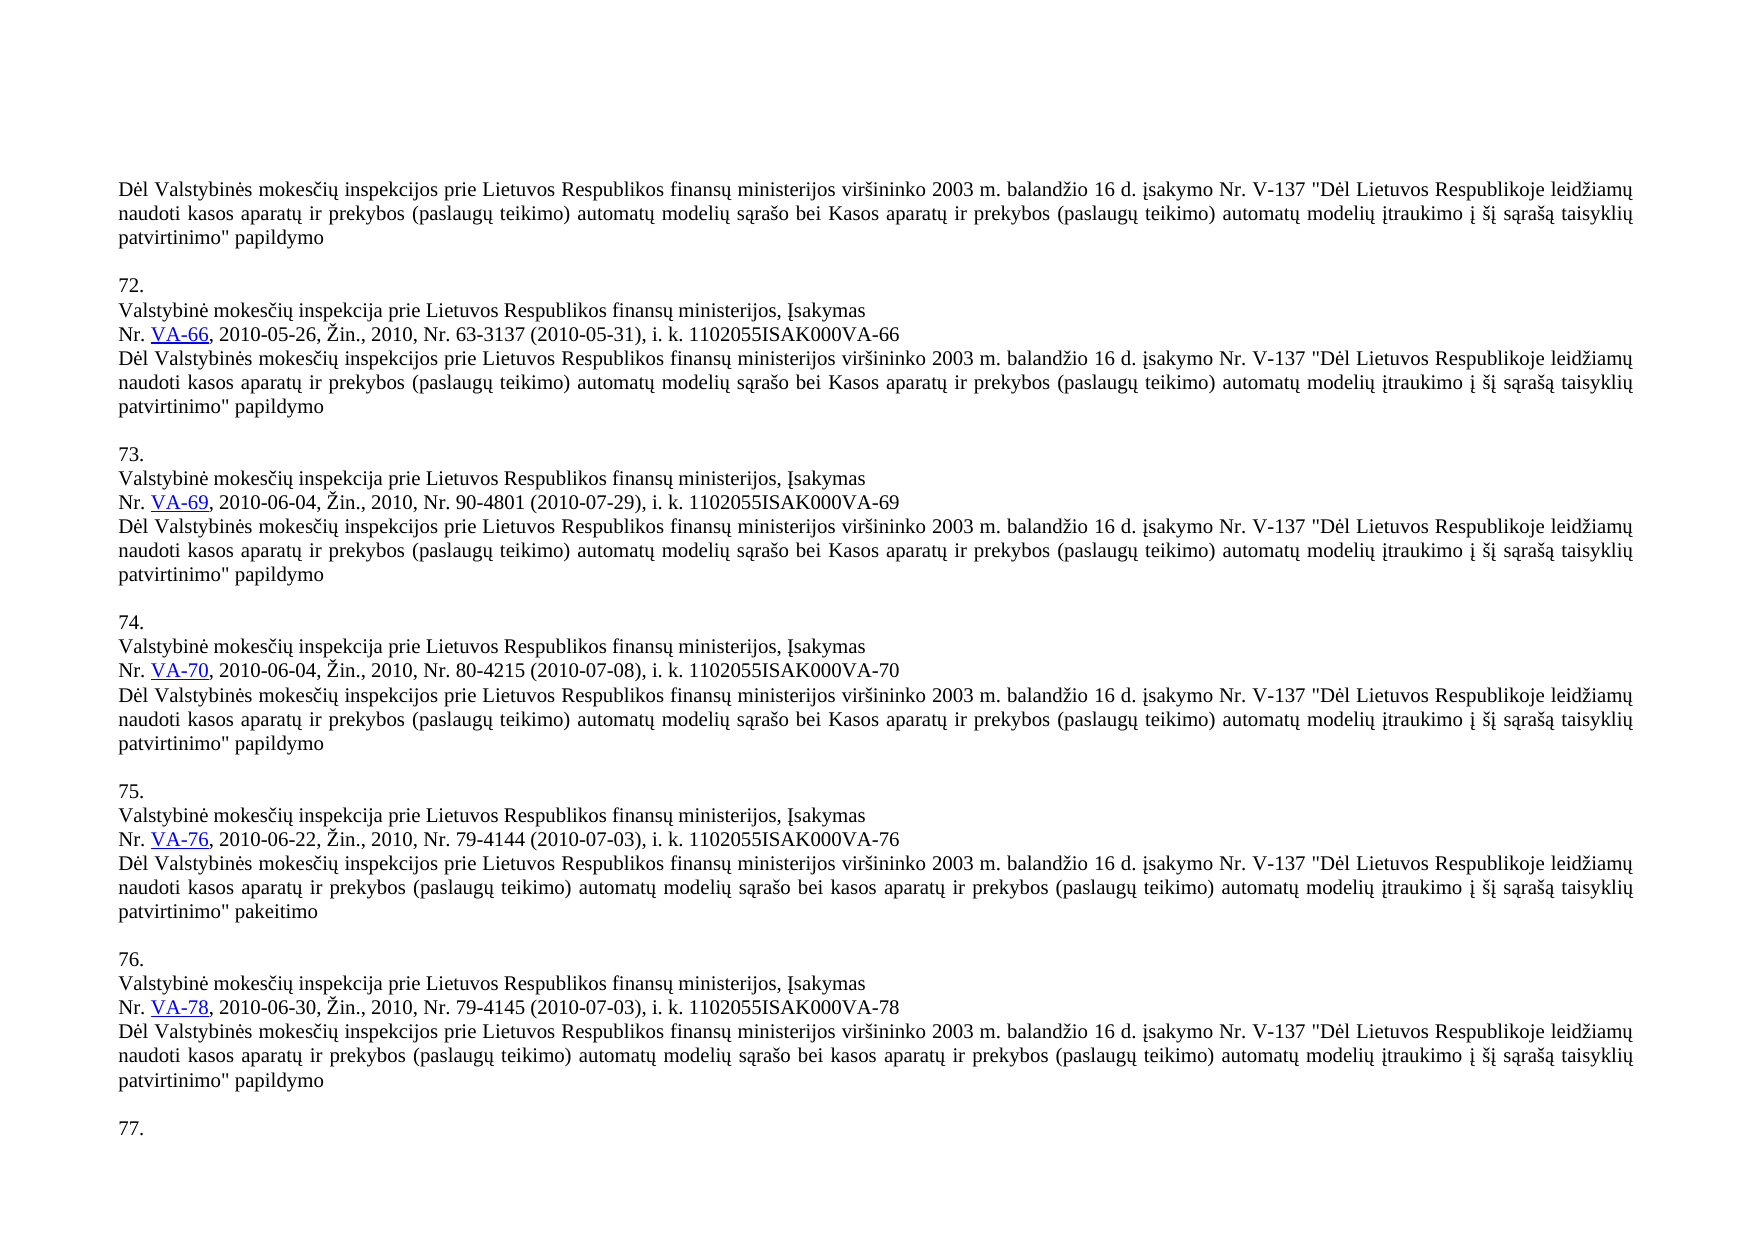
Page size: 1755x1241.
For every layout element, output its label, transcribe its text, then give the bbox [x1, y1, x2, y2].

text Valstybinė mokesčių inspekcija prie Lietuvos Respublikos finansų ministerijos, Įsakymas [118, 466, 1636, 490]
text Dėl Valstybinės mokesčių inspekcijos prie Lietuvos Respublikos finansų ministerijos viršininko 2003 m. balandžio 16 d. įsakymo Nr. V-137 "Dėl Lietuvos Respublikoje leidžiamų naudoti kasos aparatų ir prekybos (paslaugų teikimo) automatų modelių sąrašo bei Kasos aparatų ir prekybos (paslaugų teikimo) automatų modelių įtraukimo į šį sąrašą taisyklių patvirtinimo" papildymo [118, 177, 1636, 249]
text Dėl Valstybinės mokesčių inspekcijos prie Lietuvos Respublikos finansų ministerijos viršininko 2003 m. balandžio 16 d. įsakymo Nr. V-137 "Dėl Lietuvos Respublikoje leidžiamų naudoti kasos aparatų ir prekybos (paslaugų teikimo) automatų modelių sąrašo bei kasos aparatų ir prekybos (paslaugų teikimo) automatų modelių įtraukimo į šį sąrašą taisyklių patvirtinimo" pakeitimo [118, 851, 1636, 923]
text Valstybinė mokesčių inspekcija prie Lietuvos Respublikos finansų ministerijos, Įsakymas [118, 803, 1636, 827]
text 72. [118, 273, 1636, 297]
text Valstybinė mokesčių inspekcija prie Lietuvos Respublikos finansų ministerijos, Įsakymas [118, 634, 1636, 658]
text Nr. VA-66, 2010-05-26, Žin., 2010, Nr. 63-3137 (2010-05-31), i. k. 1102055ISAK000VA-66 [118, 322, 1636, 346]
text Dėl Valstybinės mokesčių inspekcijos prie Lietuvos Respublikos finansų ministerijos viršininko 2003 m. balandžio 16 d. įsakymo Nr. V-137 "Dėl Lietuvos Respublikoje leidžiamų naudoti kasos aparatų ir prekybos (paslaugų teikimo) automatų modelių sąrašo bei Kasos aparatų ir prekybos (paslaugų teikimo) automatų modelių įtraukimo į šį sąrašą taisyklių patvirtinimo" papildymo [118, 346, 1636, 418]
text Valstybinė mokesčių inspekcija prie Lietuvos Respublikos finansų ministerijos, Įsakymas [118, 297, 1636, 322]
text Dėl Valstybinės mokesčių inspekcijos prie Lietuvos Respublikos finansų ministerijos viršininko 2003 m. balandžio 16 d. įsakymo Nr. V-137 "Dėl Lietuvos Respublikoje leidžiamų naudoti kasos aparatų ir prekybos (paslaugų teikimo) automatų modelių sąrašo bei kasos aparatų ir prekybos (paslaugų teikimo) automatų modelių įtraukimo į šį sąrašą taisyklių patvirtinimo" papildymo [118, 1019, 1636, 1092]
text Nr. VA-78, 2010-06-30, Žin., 2010, Nr. 79-4145 (2010-07-03), i. k. 1102055ISAK000VA-78 [118, 995, 1636, 1019]
text 75. [118, 779, 1636, 803]
text Nr. VA-70, 2010-06-04, Žin., 2010, Nr. 80-4215 (2010-07-08), i. k. 1102055ISAK000VA-70 [118, 658, 1636, 682]
text 76. [118, 947, 1636, 971]
text 77. [118, 1116, 1636, 1140]
text 73. [118, 442, 1636, 466]
text Dėl Valstybinės mokesčių inspekcijos prie Lietuvos Respublikos finansų ministerijos viršininko 2003 m. balandžio 16 d. įsakymo Nr. V-137 "Dėl Lietuvos Respublikoje leidžiamų naudoti kasos aparatų ir prekybos (paslaugų teikimo) automatų modelių sąrašo bei Kasos aparatų ir prekybos (paslaugų teikimo) automatų modelių įtraukimo į šį sąrašą taisyklių patvirtinimo" papildymo [118, 682, 1636, 755]
text Dėl Valstybinės mokesčių inspekcijos prie Lietuvos Respublikos finansų ministerijos viršininko 2003 m. balandžio 16 d. įsakymo Nr. V-137 "Dėl Lietuvos Respublikoje leidžiamų naudoti kasos aparatų ir prekybos (paslaugų teikimo) automatų modelių sąrašo bei Kasos aparatų ir prekybos (paslaugų teikimo) automatų modelių įtraukimo į šį sąrašą taisyklių patvirtinimo" papildymo [118, 514, 1636, 586]
text Nr. VA-76, 2010-06-22, Žin., 2010, Nr. 79-4144 (2010-07-03), i. k. 1102055ISAK000VA-76 [118, 827, 1636, 851]
text Nr. VA-69, 2010-06-04, Žin., 2010, Nr. 90-4801 (2010-07-29), i. k. 1102055ISAK000VA-69 [118, 490, 1636, 514]
text Valstybinė mokesčių inspekcija prie Lietuvos Respublikos finansų ministerijos, Įsakymas [118, 971, 1636, 995]
text 74. [118, 610, 1636, 634]
